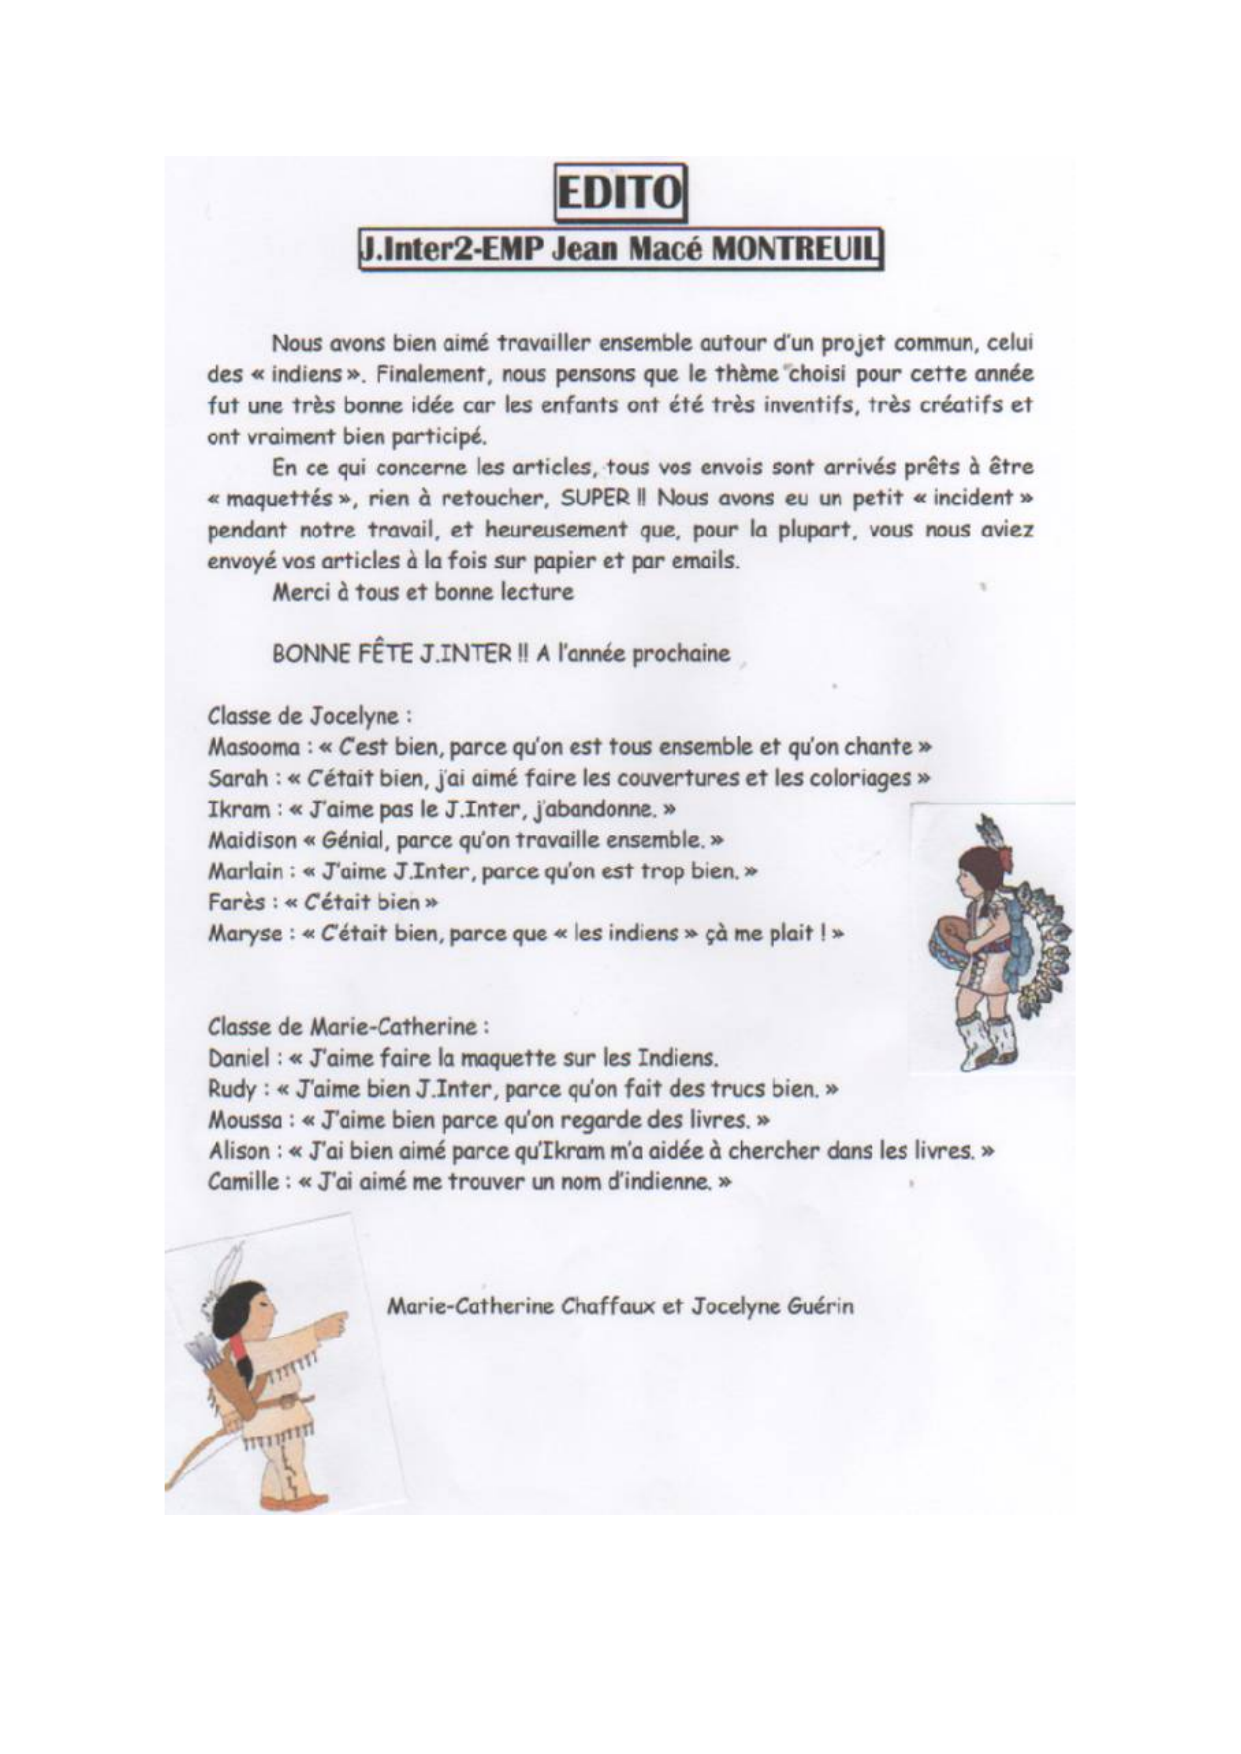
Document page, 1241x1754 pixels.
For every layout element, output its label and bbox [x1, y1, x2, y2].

picture [164, 156, 1076, 1515]
